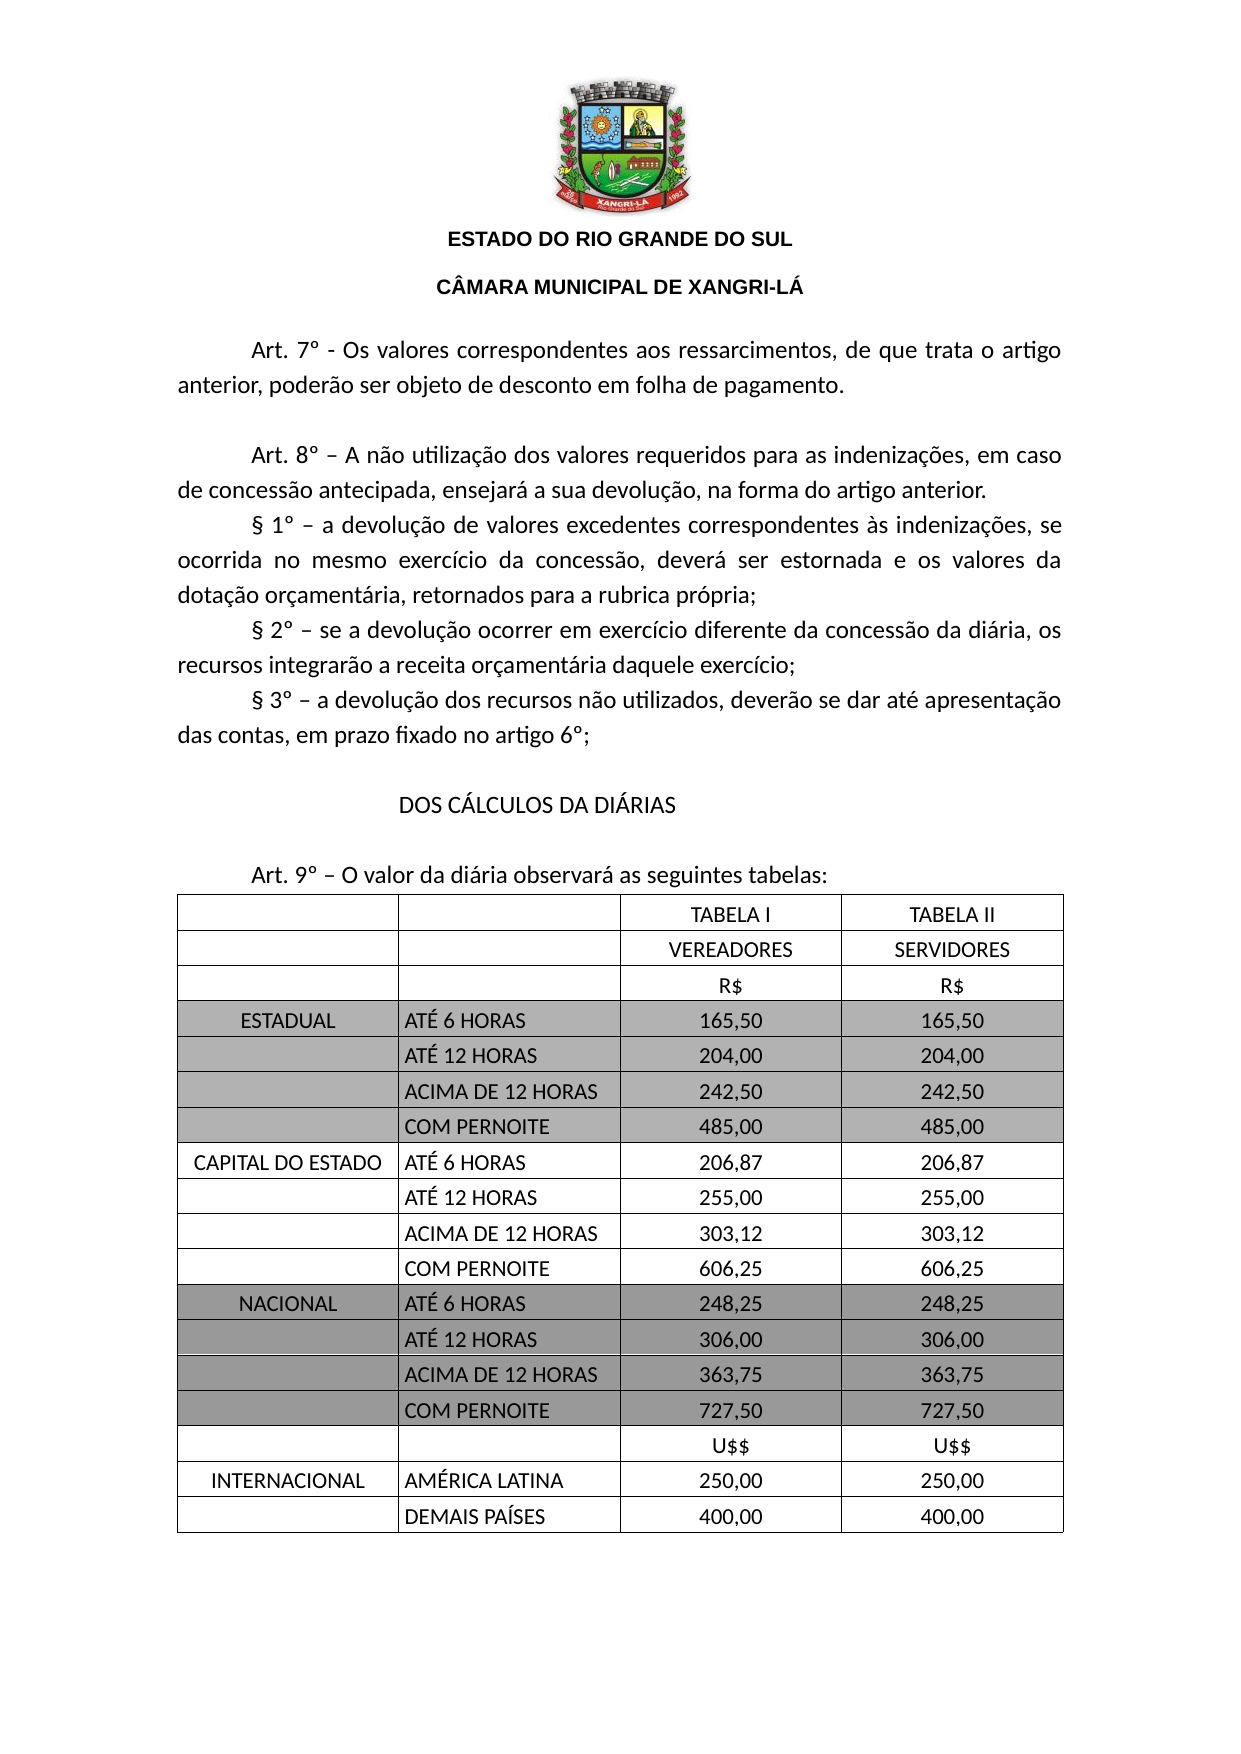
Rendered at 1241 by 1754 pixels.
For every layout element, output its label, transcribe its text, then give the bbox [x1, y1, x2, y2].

table_cell 485,00 [621, 1108, 841, 1142]
table_cell 206,87 [842, 1143, 1063, 1177]
table_cell ATÉ 12 HORAS [399, 1037, 620, 1071]
table_cell ATÉ 12 HORAS [399, 1320, 620, 1354]
table_cell [178, 1037, 398, 1071]
table_cell 242,50 [621, 1072, 841, 1107]
table_cell 303,12 [842, 1214, 1063, 1248]
table_cell [178, 1391, 398, 1425]
table_cell [178, 1320, 398, 1354]
table_cell ATÉ 6 HORAS [399, 1143, 620, 1177]
table_cell 303,12 [621, 1214, 841, 1248]
table_cell [399, 966, 620, 1000]
table_header TABELA II [842, 895, 1063, 929]
table_cell 250,00 [621, 1462, 841, 1496]
table_cell 165,50 [621, 1001, 841, 1036]
table_cell COM PERNOITE [399, 1108, 620, 1142]
table_cell ATÉ 6 HORAS [399, 1285, 620, 1319]
table_cell 400,00 [621, 1497, 841, 1532]
table_cell [178, 1179, 398, 1213]
table_cell 248,25 [842, 1285, 1063, 1319]
table_cell 255,00 [621, 1179, 841, 1213]
table_cell 255,00 [842, 1179, 1063, 1213]
table_cell CAPITAL DO ESTADO [178, 1143, 398, 1177]
table_cell 242,50 [842, 1072, 1063, 1107]
table_cell 363,75 [842, 1356, 1063, 1390]
table_cell U$$ [842, 1426, 1063, 1461]
table_cell [399, 931, 620, 965]
table_cell [178, 931, 398, 965]
text Art. 9º – O valor da diária observará as seguintes tabelas: [177, 859, 1063, 890]
table_cell INTERNACIONAL [178, 1462, 398, 1496]
table_cell 306,00 [621, 1320, 841, 1354]
picture [548, 76, 695, 217]
table_cell 727,50 [842, 1391, 1063, 1425]
table_cell COM PERNOITE [399, 1249, 620, 1284]
table_cell AMÉRICA LATINA [399, 1462, 620, 1496]
text § 2º – se a devolução ocorrer em exercício diferente da concessão da diária, os recursos integrarão a receita orçamentária daquele exercício; [177, 614, 1063, 680]
table_cell [178, 1214, 398, 1248]
table_cell 363,75 [621, 1356, 841, 1390]
table_cell [178, 1426, 398, 1461]
table_cell [178, 1108, 398, 1142]
table_cell 206,87 [621, 1143, 841, 1177]
table_cell R$ [621, 966, 841, 1000]
table_cell NACIONAL [178, 1285, 398, 1319]
table_cell 485,00 [842, 1108, 1063, 1142]
table_cell DEMAIS PAÍSES [399, 1497, 620, 1532]
table_header TABELA I [621, 895, 841, 929]
table_cell COM PERNOITE [399, 1391, 620, 1425]
text § 1º – a devolução de valores excedentes correspondentes às indenizações, se ocorrida no mesmo exercício da concessão, deverá ser estornada e os valores da dotação orçamentária, retornados para a rubrica própria; [177, 509, 1063, 610]
table_header [399, 895, 620, 929]
table_cell [178, 966, 398, 1000]
text § 3º – a devolução dos recursos não utilizados, deverão se dar até apresentação das contas, em prazo fixado no artigo 6º; [177, 684, 1063, 750]
table_cell ACIMA DE 12 HORAS [399, 1356, 620, 1390]
table_cell ATÉ 12 HORAS [399, 1179, 620, 1213]
table_cell 306,00 [842, 1320, 1063, 1354]
table_cell 606,25 [842, 1249, 1063, 1284]
table_cell [178, 1249, 398, 1284]
table_cell [178, 1356, 398, 1390]
table_cell 248,25 [621, 1285, 841, 1319]
table_cell ACIMA DE 12 HORAS [399, 1072, 620, 1107]
table_cell 165,50 [842, 1001, 1063, 1036]
table_cell ATÉ 6 HORAS [399, 1001, 620, 1036]
table_cell R$ [842, 966, 1063, 1000]
table_cell [178, 1072, 398, 1107]
table_cell SERVIDORES [842, 931, 1063, 965]
text Art. 7º - Os valores correspondentes aos ressarcimentos, de que trata o artigo anterior, poderão ser objeto de desconto em folha de pagamento. [177, 334, 1063, 400]
table_cell ESTADUAL [178, 1001, 398, 1036]
table_cell VEREADORES [621, 931, 841, 965]
table_cell 606,25 [621, 1249, 841, 1284]
table_cell 204,00 [621, 1037, 841, 1071]
table_cell 727,50 [621, 1391, 841, 1425]
table_cell 400,00 [842, 1497, 1063, 1532]
table_cell [178, 1497, 398, 1532]
table_cell 204,00 [842, 1037, 1063, 1071]
table_cell [399, 1426, 620, 1461]
table_header [178, 895, 398, 929]
table_cell U$$ [621, 1426, 841, 1461]
table_cell 250,00 [842, 1462, 1063, 1496]
text DOS CÁLCULOS DA DIÁRIAS [177, 789, 1063, 820]
table_cell ACIMA DE 12 HORAS [399, 1214, 620, 1248]
text Art. 8º – A não utilização dos valores requeridos para as indenizações, em caso de concessão antecipada, ensejará a sua devolução, na forma do artigo anterior. [177, 439, 1063, 505]
